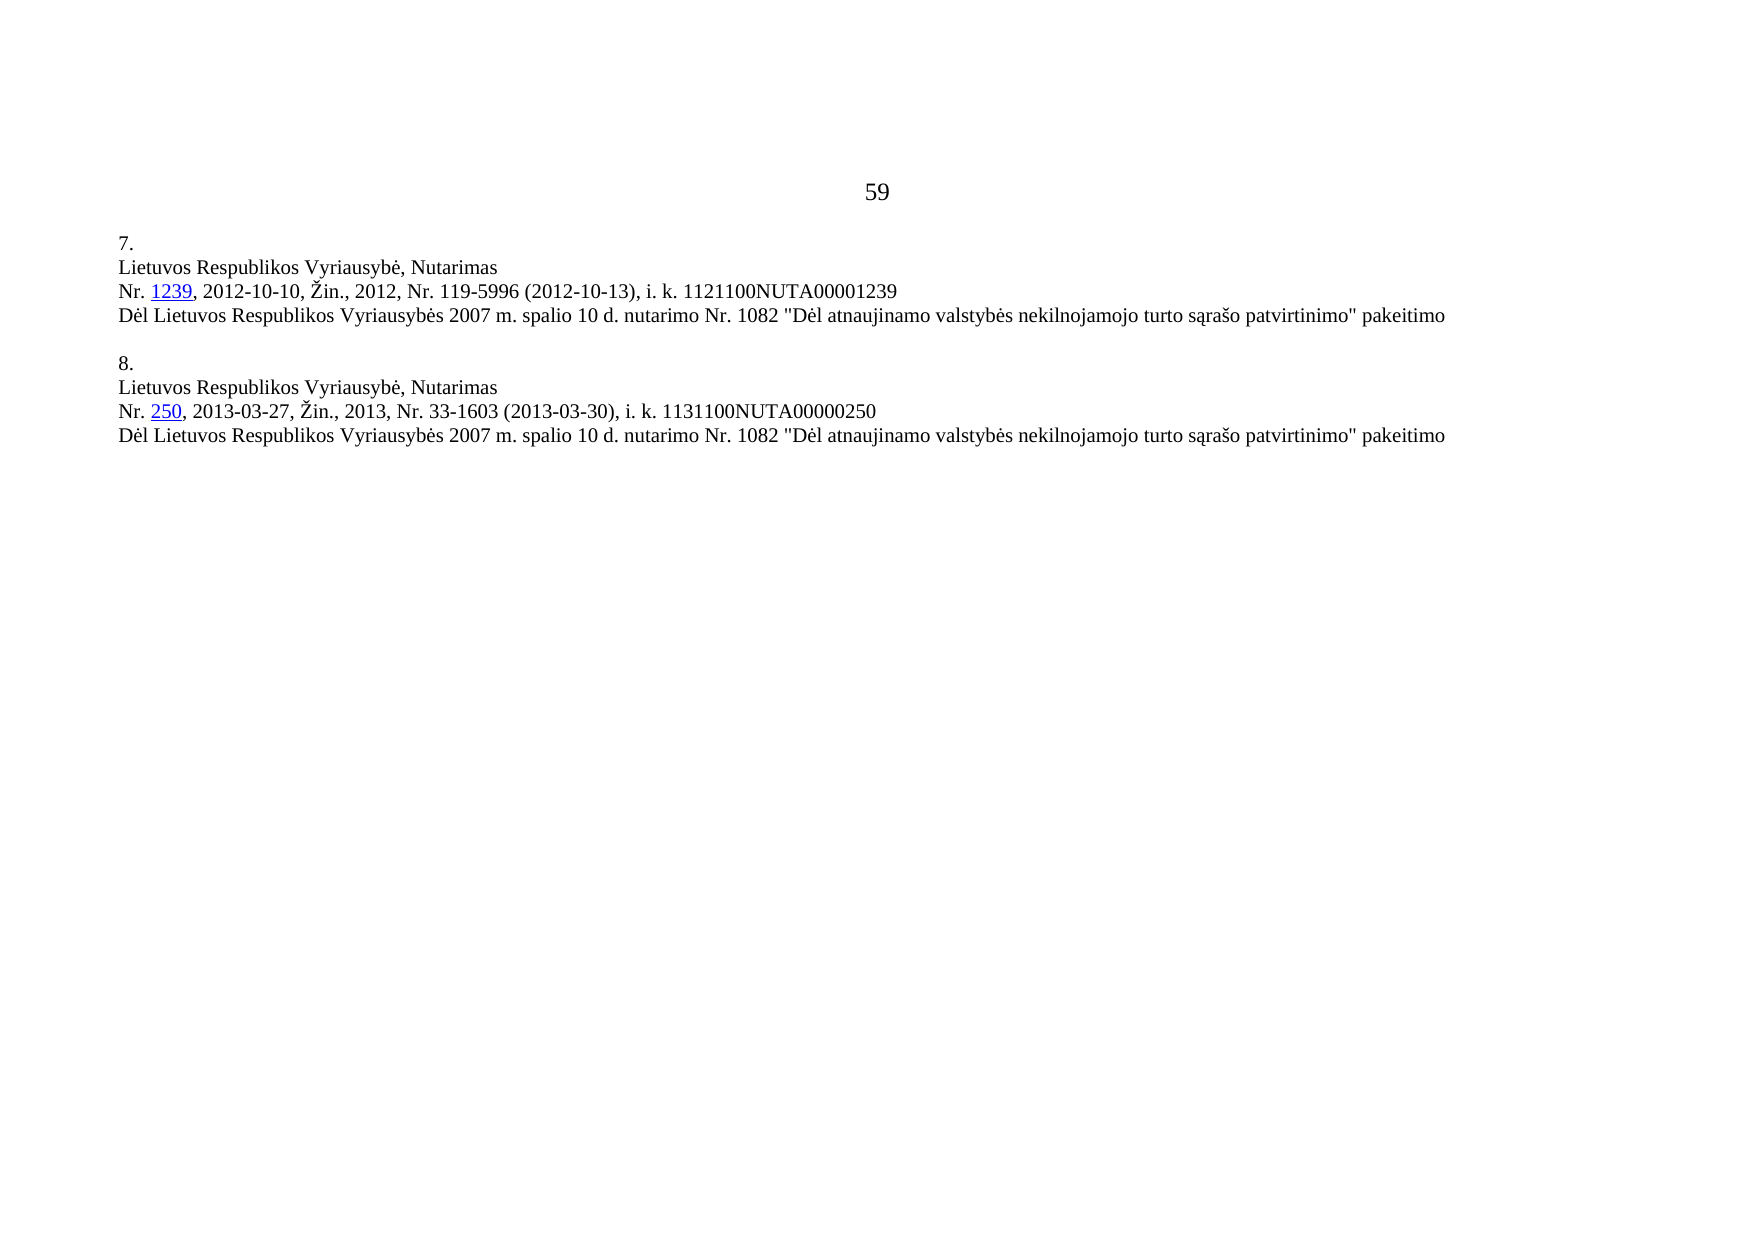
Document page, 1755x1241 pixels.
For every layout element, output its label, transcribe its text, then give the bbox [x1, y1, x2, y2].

text Dėl Lietuvos Respublikos Vyriausybės 2007 m. spalio 10 d. nutarimo Nr. 1082 "Dėl atnaujinamo valstybės nekilnojamojo turto sąrašo patvirtinimo" pakeitimo [118, 303, 1636, 327]
text Dėl Lietuvos Respublikos Vyriausybės 2007 m. spalio 10 d. nutarimo Nr. 1082 "Dėl atnaujinamo valstybės nekilnojamojo turto sąrašo patvirtinimo" pakeitimo [118, 423, 1636, 447]
text Nr. 1239, 2012-10-10, Žin., 2012, Nr. 119-5996 (2012-10-13), i. k. 1121100NUTA00001239 [118, 279, 1636, 303]
text Lietuvos Respublikos Vyriausybė, Nutarimas [118, 255, 1636, 279]
text Nr. 250, 2013-03-27, Žin., 2013, Nr. 33-1603 (2013-03-30), i. k. 1131100NUTA00000250 [118, 399, 1636, 423]
text Lietuvos Respublikos Vyriausybė, Nutarimas [118, 375, 1636, 399]
text 7. [118, 231, 1636, 255]
text 8. [118, 351, 1636, 375]
